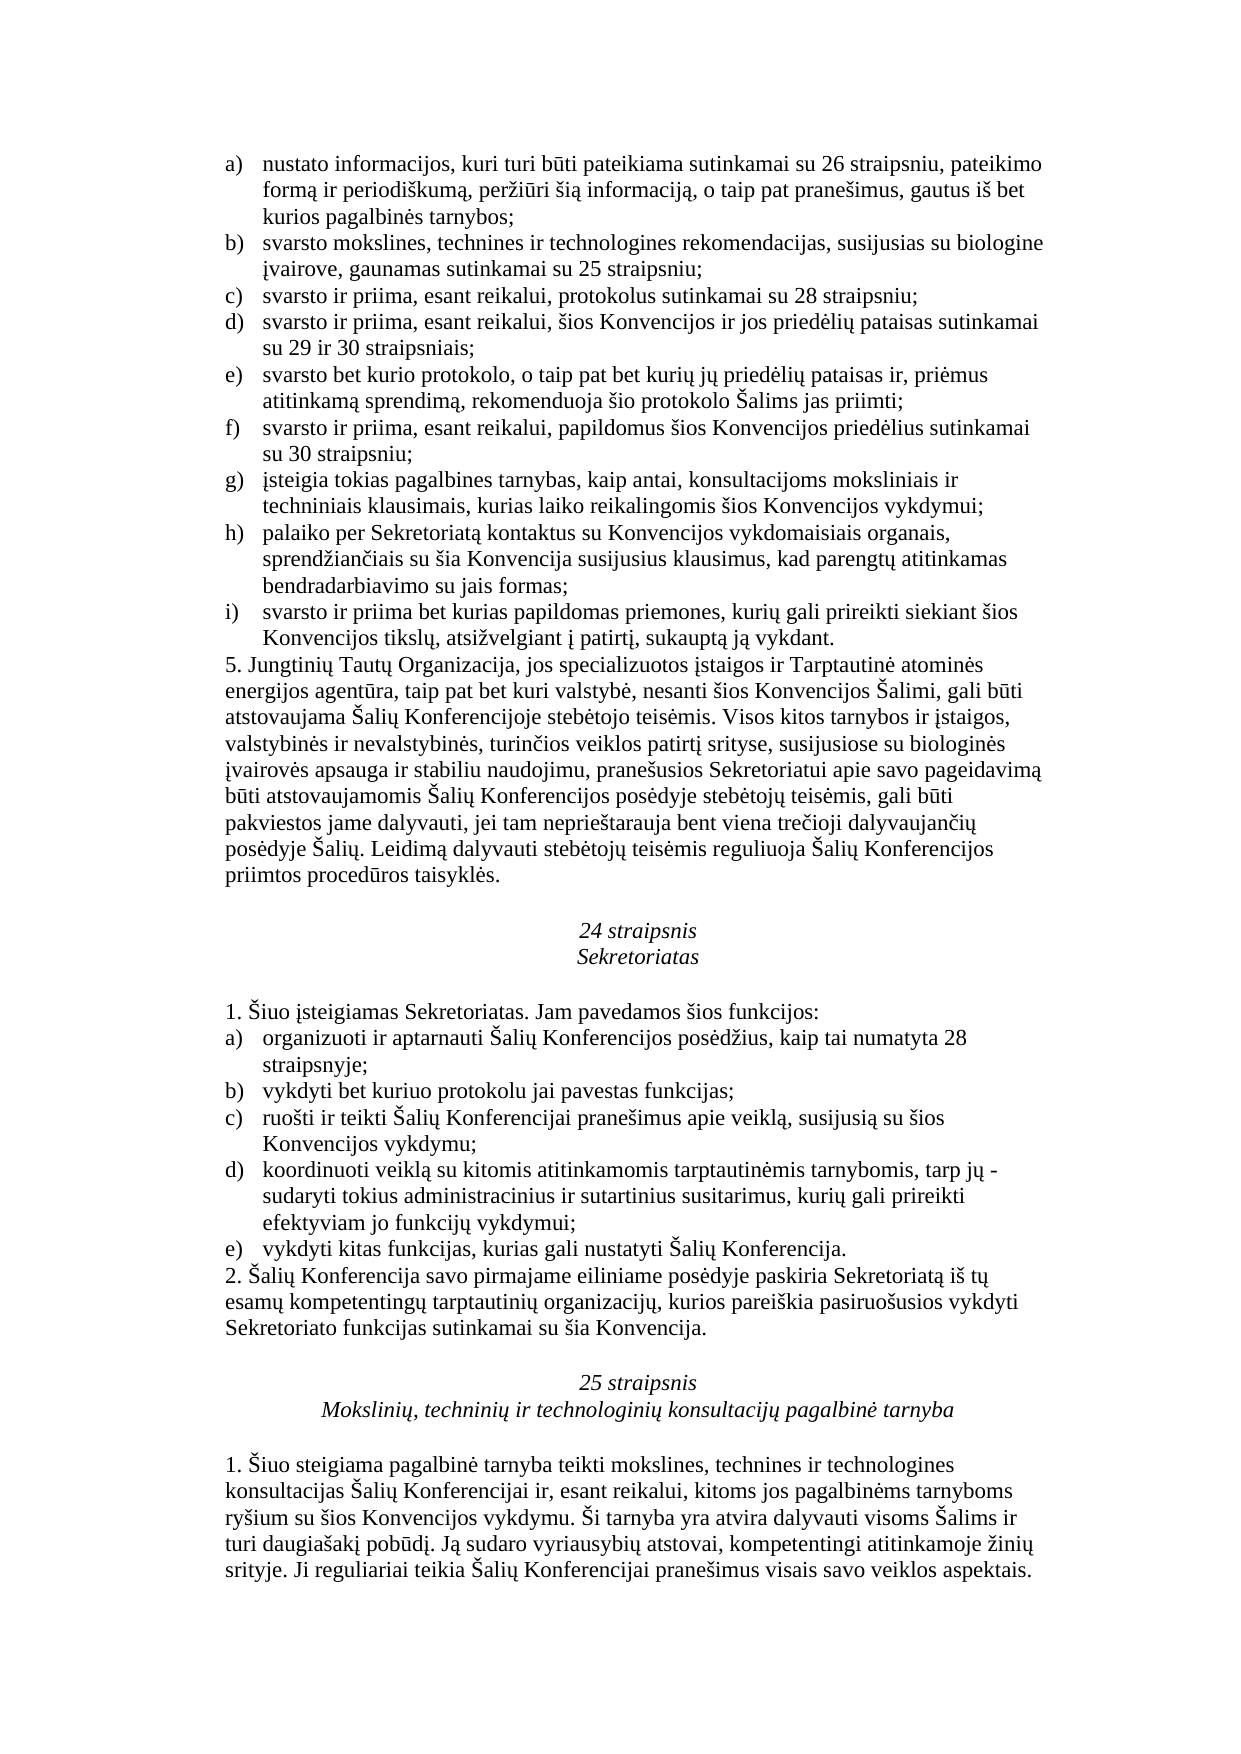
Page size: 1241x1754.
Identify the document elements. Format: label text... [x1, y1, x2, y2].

text Mokslinių, techninių ir technologinių konsultacijų pagalbinė tarnyba [225, 1396, 1053, 1422]
text c) ruošti ir teikti Šalių Konferencijai pranešimus apie veiklą, susijusią su šios Konvencijos vykdymu; [225, 1103, 1053, 1156]
text Sekretoriatas [225, 943, 1053, 969]
text b) svarsto mokslines, technines ir technologines rekomendacijas, susijusias su biologine įvairove, gaunamas sutinkamai su 25 straipsniu; [225, 229, 1053, 282]
text 25 straipsnis [225, 1369, 1053, 1396]
text g) įsteigia tokias pagalbines tarnybas, kaip antai, konsultacijoms moksliniais ir techniniais klausimais, kurias laiko reikalingomis šios Konvencijos vykdymui; [225, 466, 1053, 519]
text i) svarsto ir priima bet kurias papildomas priemones, kurių gali prireikti siekiant šios Konvencijos tikslų, atsižvelgiant į patirtį, sukauptą ją vykdant. [225, 598, 1053, 651]
text 2. Šalių Konferencija savo pirmajame eiliniame posėdyje paskiria Sekretoriatą iš tų esamų kompetentingų tarptautinių organizacijų, kurios pareiškia pasiruošusios vykdyti Sekretoriato funkcijas sutinkamai su šia Konvencija. [225, 1262, 1053, 1341]
text h) palaiko per Sekretoriatą kontaktus su Konvencijos vykdomaisiais organais, sprendžiančiais su šia Konvencija susijusius klausimus, kad parengtų atitinkamas bendradarbiavimo su jais formas; [225, 519, 1053, 598]
text d) koordinuoti veiklą su kitomis atitinkamomis tarptautinėmis tarnybomis, tarp jų - sudaryti tokius administracinius ir sutartinius susitarimus, kurių gali prireikti efektyviam jo funkcijų vykdymui; [225, 1156, 1053, 1235]
text e) svarsto bet kurio protokolo, o taip pat bet kurių jų priedėlių pataisas ir, priėmus atitinkamą sprendimą, rekomenduoja šio protokolo Šalims jas priimti; [225, 361, 1053, 413]
text a) nustato informacijos, kuri turi būti pateikiama sutinkamai su 26 straipsniu, pateikimo formą ir periodiškumą, peržiūri šią informaciją, o taip pat pranešimus, gautus iš bet kurios pagalbinės tarnybos; [225, 150, 1053, 229]
text e) vykdyti kitas funkcijas, kurias gali nustatyti Šalių Konferencija. [225, 1235, 1053, 1262]
text f) svarsto ir priima, esant reikalui, papildomus šios Konvencijos priedėlius sutinkamai su 30 straipsniu; [225, 413, 1053, 466]
text a) organizuoti ir aptarnauti Šalių Konferencijos posėdžius, kaip tai numatyta 28 straipsnyje; [225, 1024, 1053, 1077]
text 1. Šiuo steigiama pagalbinė tarnyba teikti mokslines, technines ir technologines konsultacijas Šalių Konferencijai ir, esant reikalui, kitoms jos pagalbinėms tarnyboms ryšium su šios Konvencijos vykdymu. Ši tarnyba yra atvira dalyvauti visoms Šalims ir turi daugiašakį pobūdį. Ją sudaro vyriausybių atstovai, kompetentingi atitinkamoje žinių srityje. Ji reguliariai teikia Šalių Konferencijai pranešimus visais savo veiklos aspektais. [225, 1451, 1053, 1583]
text 24 straipsnis [225, 917, 1053, 943]
text d) svarsto ir priima, esant reikalui, šios Konvencijos ir jos priedėlių pataisas sutinkamai su 29 ir 30 straipsniais; [225, 308, 1053, 361]
text c) svarsto ir priima, esant reikalui, protokolus sutinkamai su 28 straipsniu; [225, 282, 1053, 308]
text 5. Jungtinių Tautų Organizacija, jos specializuotos įstaigos ir Tarptautinė atominės energijos agentūra, taip pat bet kuri valstybė, nesanti šios Konvencijos Šalimi, gali būti atstovaujama Šalių Konferencijoje stebėtojo teisėmis. Visos kitos tarnybos ir įstaigos, valstybinės ir nevalstybinės, turinčios veiklos patirtį srityse, susijusiose su biologinės įvairovės apsauga ir stabiliu naudojimu, pranešusios Sekretoriatui apie savo pageidavimą būti atstovaujamomis Šalių Konferencijos posėdyje stebėtojų teisėmis, gali būti pakviestos jame dalyvauti, jei tam neprieštarauja bent viena trečioji dalyvaujančių posėdyje Šalių. Leidimą dalyvauti stebėtojų teisėmis reguliuoja Šalių Konferencijos priimtos procedūros taisyklės. [225, 651, 1053, 888]
text b) vykdyti bet kuriuo protokolu jai pavestas funkcijas; [225, 1077, 1053, 1103]
text 1. Šiuo įsteigiamas Sekretoriatas. Jam pavedamos šios funkcijos: [225, 998, 1053, 1024]
